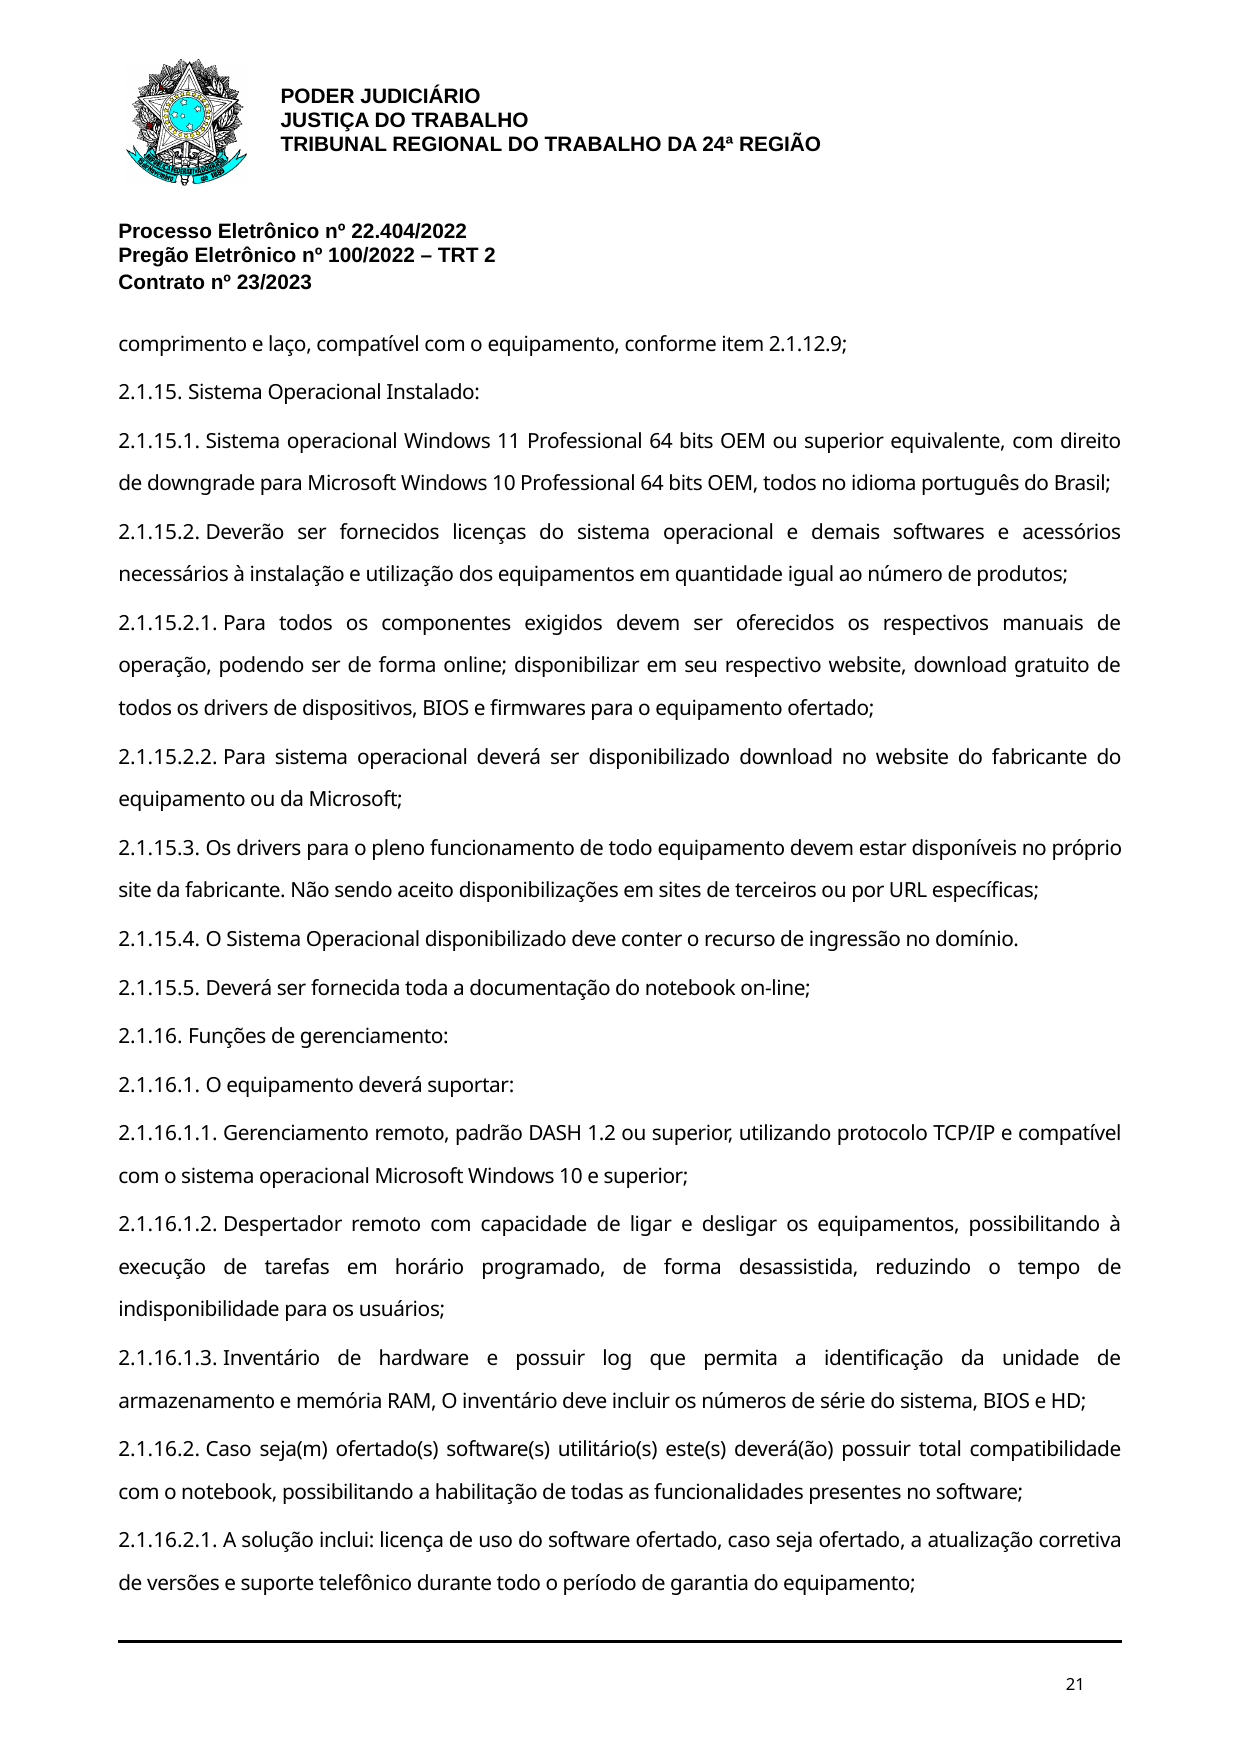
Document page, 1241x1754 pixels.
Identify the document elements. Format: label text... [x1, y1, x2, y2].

list Os drivers para o pleno funcionamento de todo equipamento devem estar disponíveis no próprio site da fabricante. Não sendo aceito disponibilizações em sites de terceiros ou por URL específicas; [118, 833, 1122, 904]
list Inventário de hardware e possuir log que permita a identificação da unidade de armazenamento e memória RAM, O inventário deve incluir os números de série do sistema, BIOS e HD; [118, 1343, 1122, 1414]
list O equipamento deverá suportar: [118, 1070, 1122, 1098]
list A solução inclui: licença de uso do software ofertado, caso seja ofertado, a atualização corretiva de versões e suporte telefônico durante todo o período de garantia do equipamento; [118, 1525, 1122, 1596]
list Despertador remoto com capacidade de ligar e desligar os equipamentos, possibilitando à execução de tarefas em horário programado, de forma desassistida, reduzindo o tempo de indisponibilidade para os usuários; [118, 1209, 1122, 1323]
list Para todos os componentes exigidos devem ser oferecidos os respectivos manuais de operação, podendo ser de forma online; disponibilizar em seu respectivo website, download gratuito de todos os drivers de dispositivos, BIOS e firmwares para o equipamento ofertado; [118, 608, 1122, 722]
list Para sistema operacional deverá ser disponibilizado download no website do fabricante do equipamento ou da Microsoft; [118, 742, 1122, 813]
list O Sistema Operacional disponibilizado deve conter o recurso de ingressão no domínio. [118, 924, 1122, 952]
list Funções de gerenciamento: [118, 1021, 1122, 1049]
list Caso seja(m) ofertado(s) software(s) utilitário(s) este(s) deverá(ão) possuir total compatibilidade com o notebook, possibilitando a habilitação de todas as funcionalidades presentes no software; [118, 1434, 1122, 1505]
list Deverá ser fornecida toda a documentação do notebook on-line; [118, 973, 1122, 1001]
list Sistema operacional Windows 11 Professional 64 bits OEM ou superior equivalente, com direito de downgrade para Microsoft Windows 10 Professional 64 bits OEM, todos no idioma português do Brasil; [118, 426, 1122, 497]
list Sistema Operacional Instalado: [118, 377, 1122, 406]
list Gerenciamento remoto, padrão DASH 1.2 ou superior, utilizando protocolo TCP/IP e compatível com o sistema operacional Microsoft Windows 10 e superior; [118, 1118, 1122, 1189]
list Deverão ser fornecidos licenças do sistema operacional e demais softwares e acessórios necessários à instalação e utilização dos equipamentos em quantidade igual ao número de produtos; [118, 517, 1122, 588]
list comprimento e laço, compatível com o equipamento, conforme item 2.1.12.9; [118, 329, 1122, 357]
